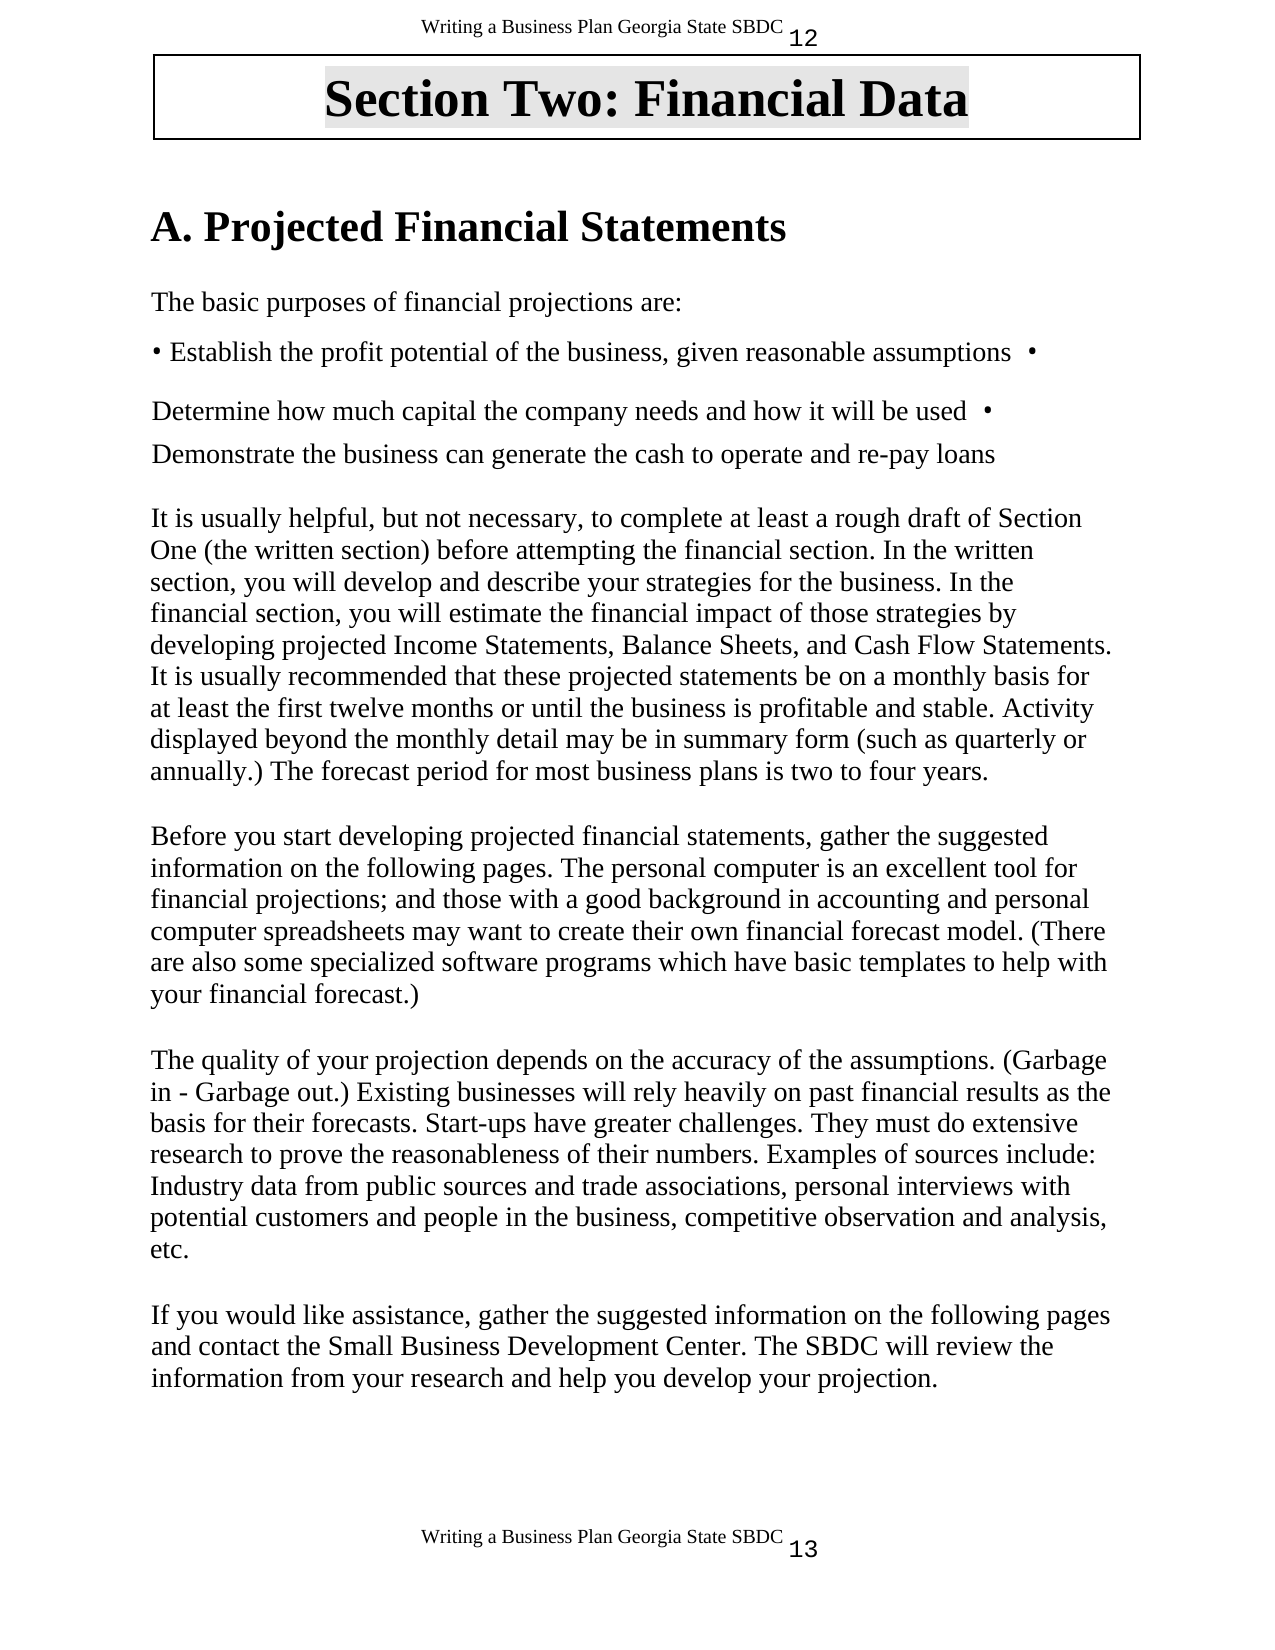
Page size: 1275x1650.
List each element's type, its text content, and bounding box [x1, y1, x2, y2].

text It is usually helpful, but not necessary, to complete at least a rough draft of Section One (the written section) before attempting the financial section. In the written section, you will develop and describe your strategies for the business. In the financial section, you will estimate the financial impact of those strategies by developing projected Income Statements, Balance Sheets, and Cash Flow Statements. It is usually recommended that these projected statements be on a monthly basis for at least the first twelve months or until the business is profitable and stable. Activity displayed beyond the monthly detail may be in summary form (such as quarterly or annually.) The forecast period for most business plans is two to four years. [150, 503, 1125, 786]
text • Establish the profit potential of the business, given reasonable assumptions • Determine how much capital the company needs and how it will be used • Demonstrate the business can generate the cash to operate and re-pay loans [151, 319, 1043, 469]
text Before you start developing projected financial statements, gather the suggested information on the following pages. The personal computer is an excellent tool for financial projections; and those with a good background in accounting and personal computer spreadsheets may want to create their own financial forecast model. (There are also some specialized software programs which have basic templates to help with your financial forecast.) [150, 821, 1125, 1009]
text Writing a Business Plan Georgia State SBDC 12 [81, 14, 1158, 54]
table_header Section Two: Financial Data [155, 56, 1139, 138]
text A. Projected Financial Statements [150, 201, 1158, 251]
text The basic purposes of financial projections are: [151, 285, 1158, 318]
text If you would like assistance, gather the suggested information on the following pages and contact the Small Business Development Center. The SBDC will review the information from your research and help you develop your projection. [151, 1299, 1123, 1393]
text Writing a Business Plan Georgia State SBDC 13 [81, 1525, 1158, 1564]
text The quality of your projection depends on the accuracy of the assumptions. (Garbage in - Garbage out.) Existing businesses will rely heavily on past financial results as the basis for their forecasts. Start-ups have greater challenges. They must do extensive research to prove the reasonableness of their numbers. Examples of sources include: Industry data from public sources and trade associations, personal interviews with potential customers and people in the business, competitive observation and analysis, etc. [150, 1044, 1129, 1264]
